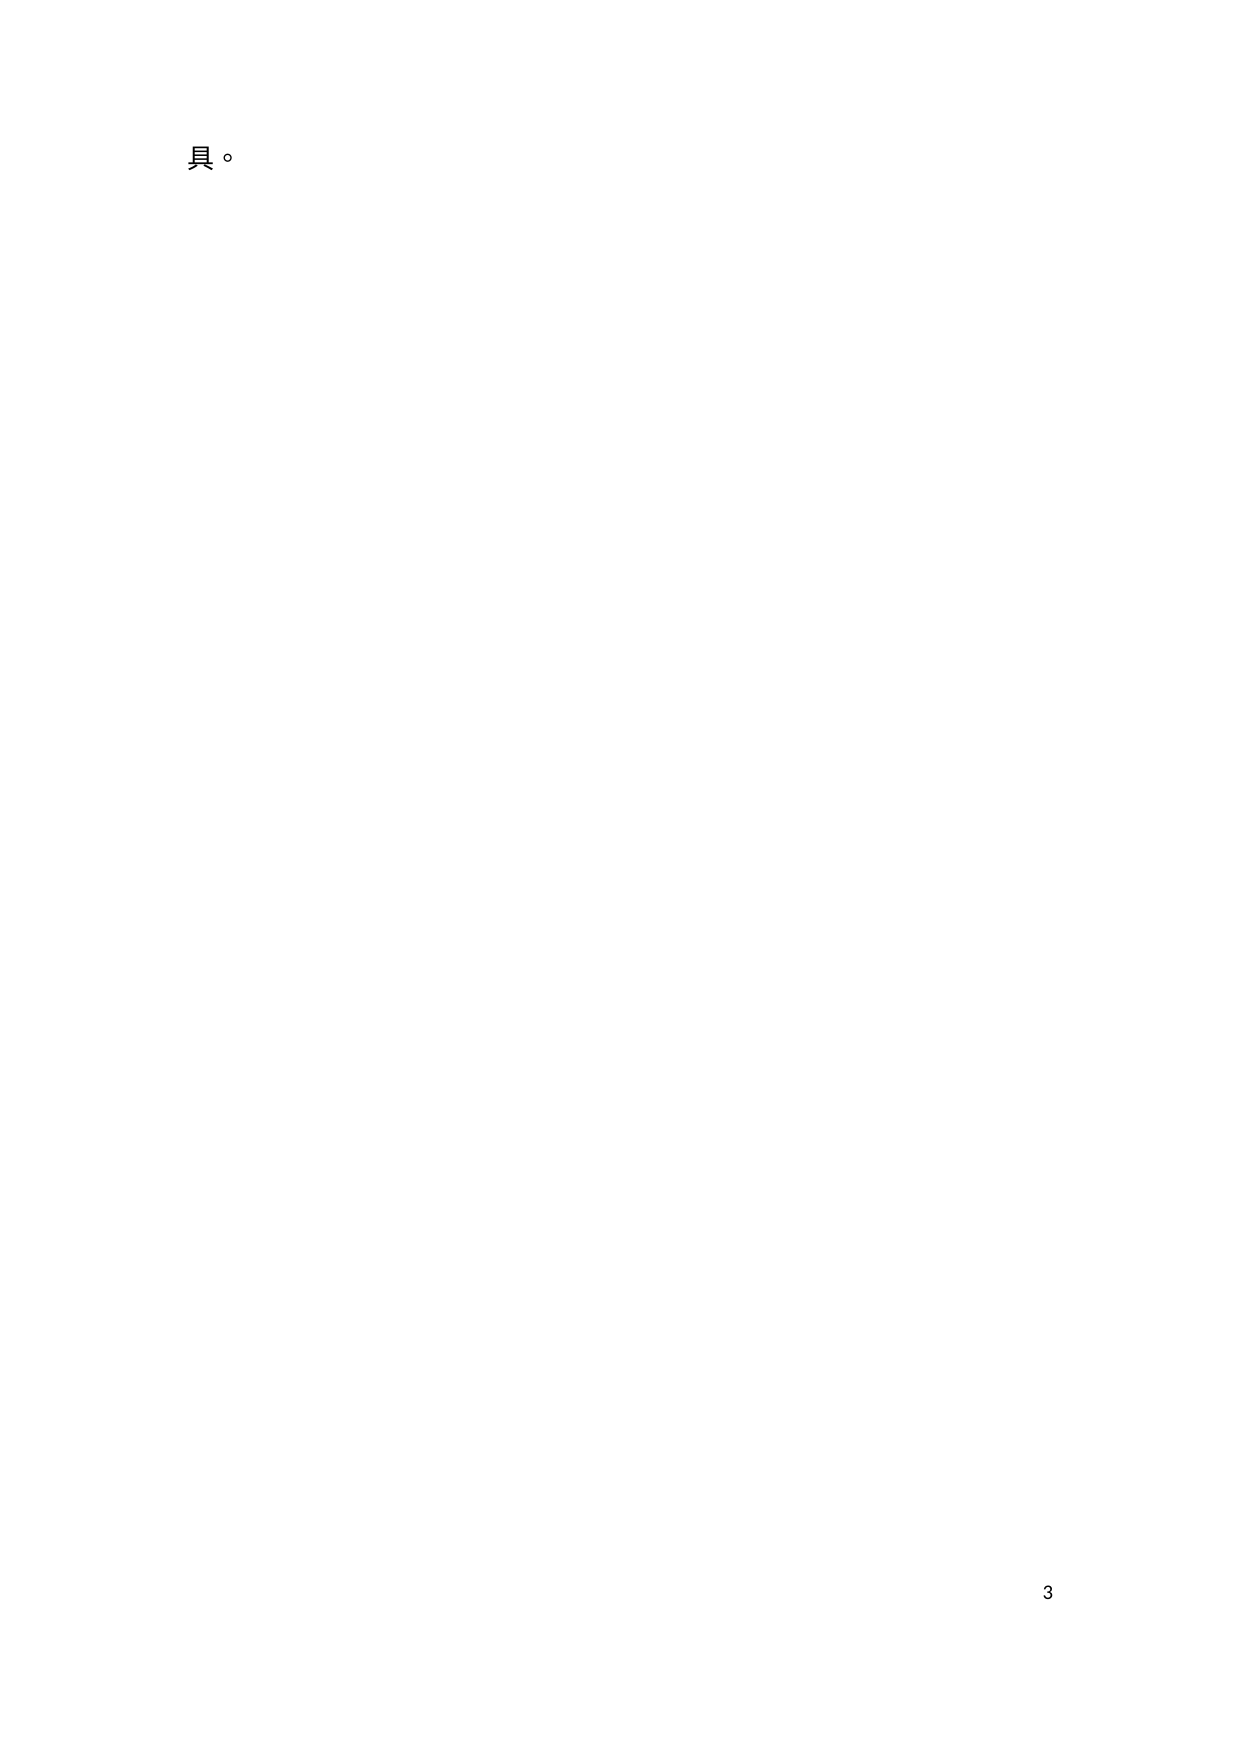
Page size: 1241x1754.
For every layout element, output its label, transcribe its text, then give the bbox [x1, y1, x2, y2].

text 具。 [187, 115, 1053, 178]
